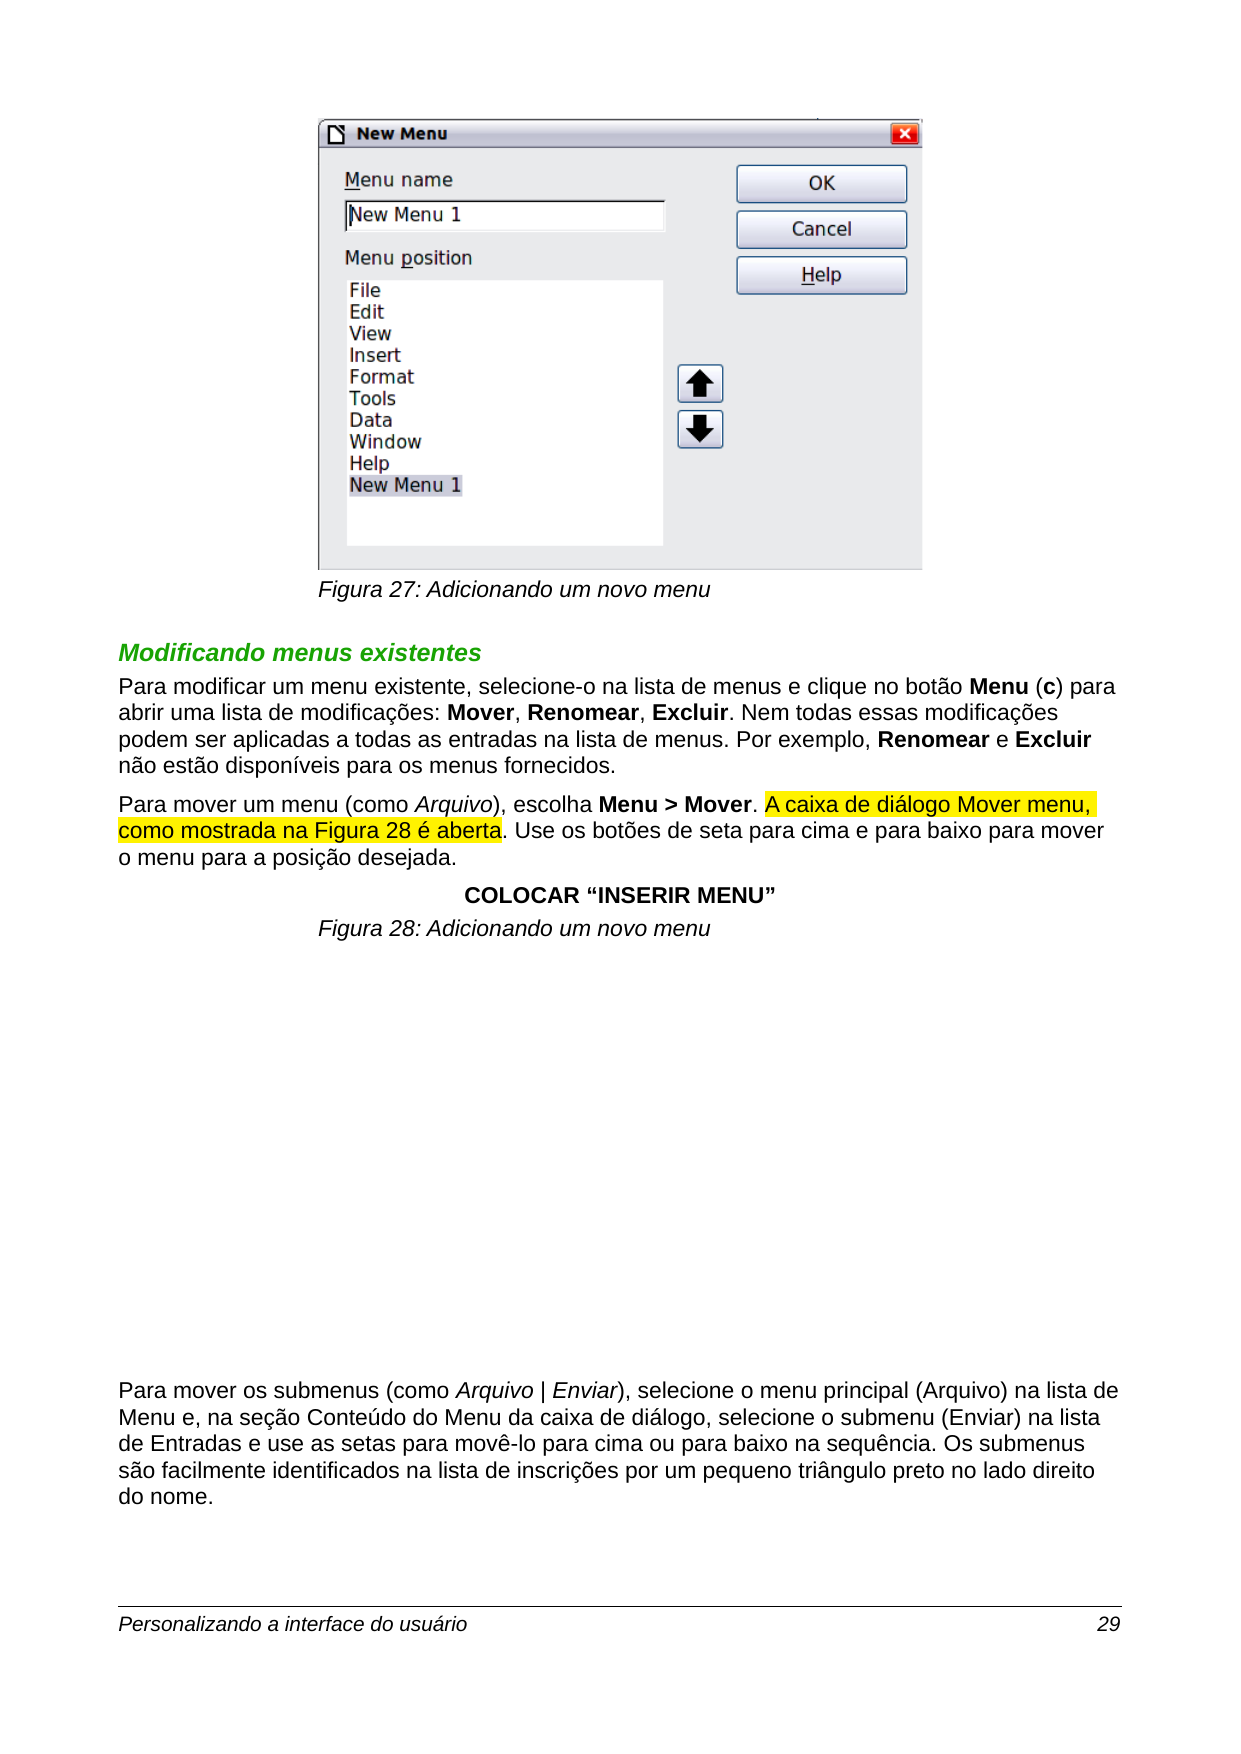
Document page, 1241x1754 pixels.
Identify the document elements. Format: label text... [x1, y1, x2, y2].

subtitle Modificando menus existentes [118, 638, 1122, 666]
picture [317, 118, 923, 570]
text Para mover um menu (como Arquivo), escolha Menu > Mover. A caixa de diálogo Mover menu, como mostrada na Figura 28 é aberta. Use os botões de seta para cima e para baixo para mover o menu para a posição desejada. [118, 791, 1122, 870]
text Para mover os submenus (como Arquivo | Enviar), selecione o menu principal (Arquivo) na lista de Menu e, na seção Conteúdo do Menu da caixa de diálogo, selecione o submenu (Enviar) na lista de Entradas e use as setas para movê-lo para cima ou para baixo na sequência. Os submenus são facilmente identificados na lista de inscrições por um pequeno triângulo preto no lado direito do nome. [118, 1377, 1122, 1509]
text COLOCAR “INSERIR MENU” [318, 882, 922, 909]
text Para modificar um menu existente, selecione-o na lista de menus e clique no botão Menu (c) para abrir uma lista de modificações: Mover, Renomear, Excluir. Nem todas essas modificações podem ser aplicadas a todas as entradas na lista de menus. Por exemplo, Renomear e Excluir não estão disponíveis para os menus fornecidos. [118, 673, 1122, 778]
text Figura 28: Adicionando um novo menu [318, 915, 922, 941]
text Figura 27: Adicionando um novo menu [318, 576, 922, 602]
